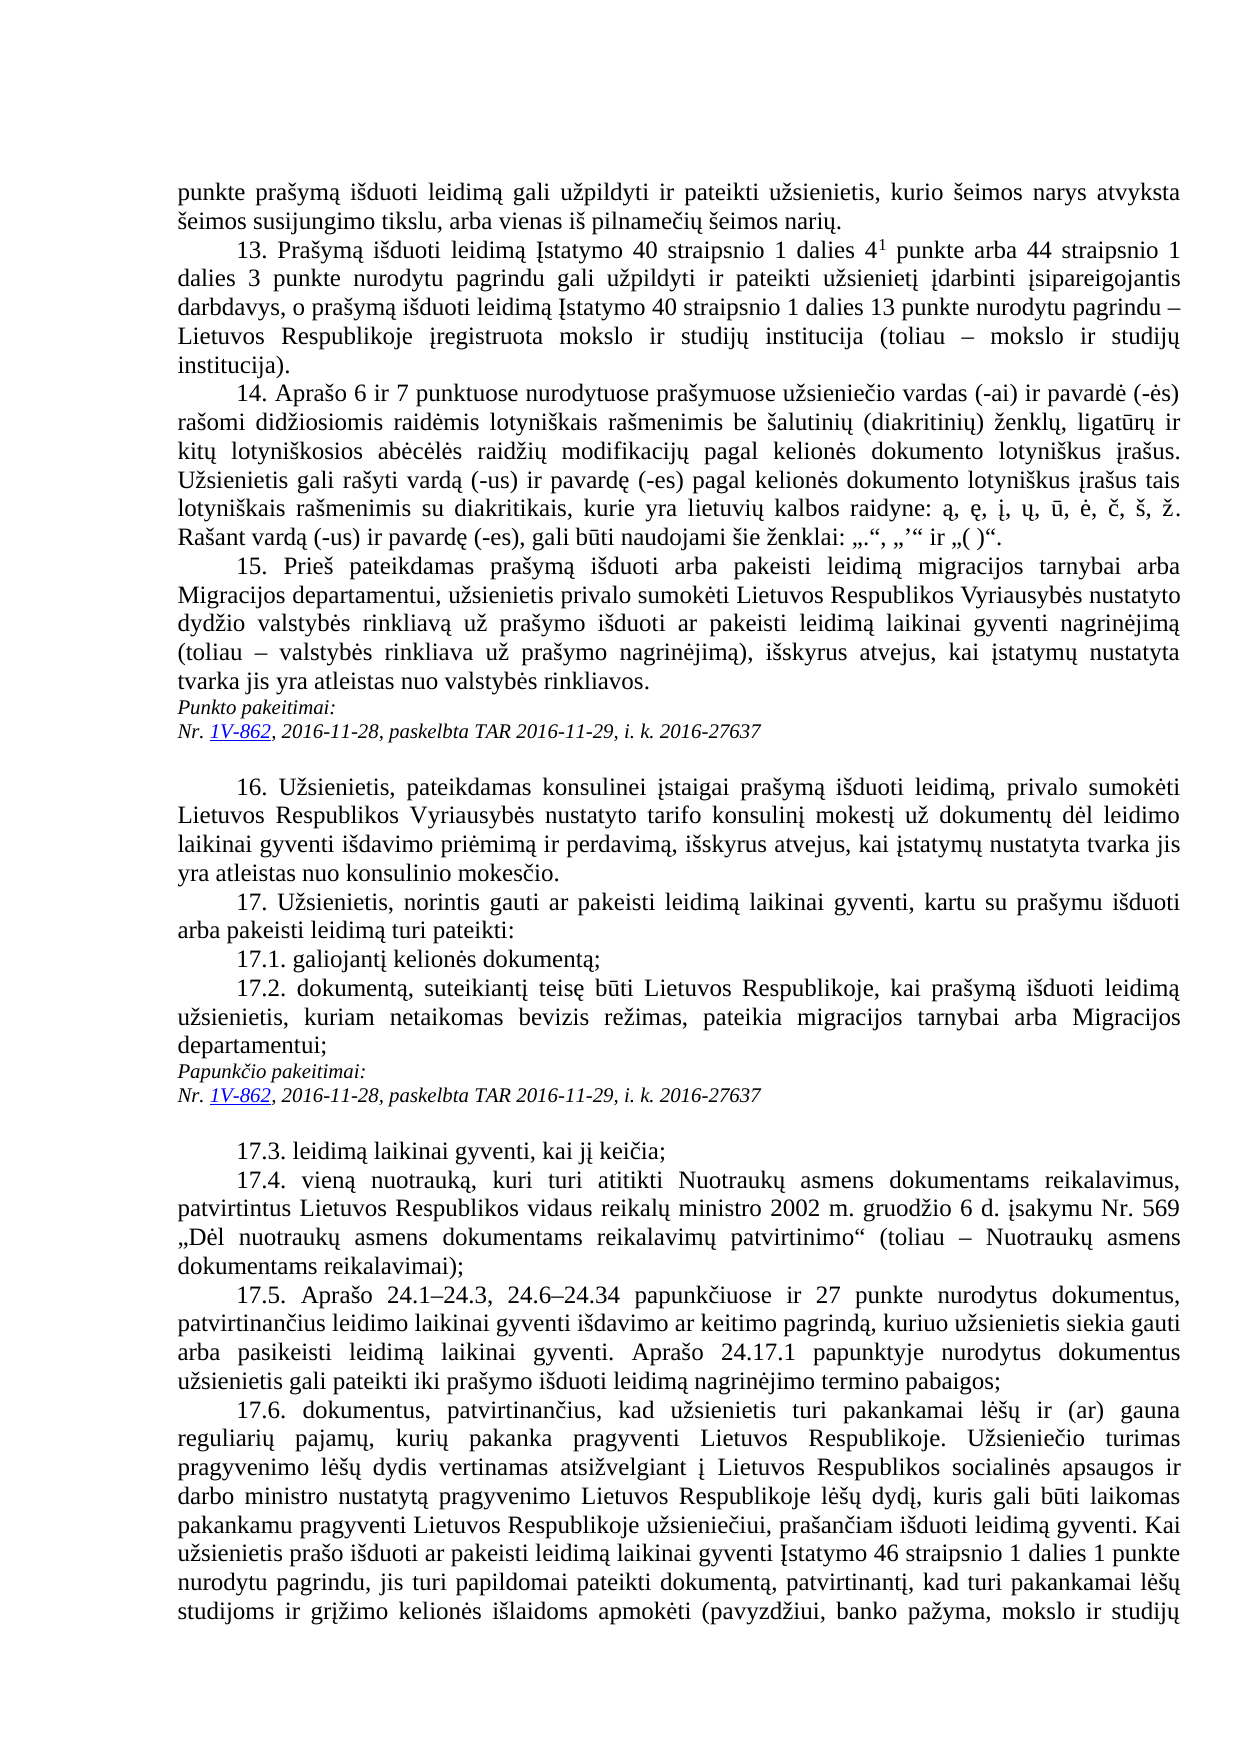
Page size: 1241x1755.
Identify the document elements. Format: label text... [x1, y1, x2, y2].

text 13. Prašymą išduoti leidimą Įstatymo 40 straipsnio 1 dalies 41 punkte arba 44 straipsnio 1 dalies 3 punkte nurodytu pagrindu gali užpildyti ir pateikti užsienietį įdarbinti įsipareigojantis darbdavys, o prašymą išduoti leidimą Įstatymo 40 straipsnio 1 dalies 13 punkte nurodytu pagrindu – Lietuvos Respublikoje įregistruota mokslo ir studijų institucija (toliau – mokslo ir studijų institucija). [177, 235, 1181, 378]
text 16. Užsienietis, pateikdamas konsulinei įstaigai prašymą išduoti leidimą, privalo sumokėti Lietuvos Respublikos Vyriausybės nustatyto tarifo konsulinį mokestį už dokumentų dėl leidimo laikinai gyventi išdavimo priėmimą ir perdavimą, išskyrus atvejus, kai įstatymų nustatyta tvarka jis yra atleistas nuo konsulinio mokesčio. [177, 772, 1181, 887]
text 15. Prieš pateikdamas prašymą išduoti arba pakeisti leidimą migracijos tarnybai arba Migracijos departamentui, užsienietis privalo sumokėti Lietuvos Respublikos Vyriausybės nustatyto dydžio valstybės rinkliavą už prašymo išduoti ar pakeisti leidimą laikinai gyventi nagrinėjimą (toliau – valstybės rinkliava už prašymo nagrinėjimą), išskyrus atvejus, kai įstatymų nustatyta tvarka jis yra atleistas nuo valstybės rinkliavos. [177, 551, 1181, 695]
text 17.3. leidimą laikinai gyventi, kai jį keičia; [177, 1136, 1181, 1165]
text Nr. 1V-862, 2016-11-28, paskelbta TAR 2016-11-29, i. k. 2016-27637 [177, 1083, 1181, 1107]
text Punkto pakeitimai: [177, 695, 1181, 719]
text 14. Aprašo 6 ir 7 punktuose nurodytuose prašymuose užsieniečio vardas (-ai) ir pavardė (-ės) rašomi didžiosiomis raidėmis lotyniškais rašmenimis be šalutinių (diakritinių) ženklų, ligatūrų ir kitų lotyniškosios abėcėlės raidžių modifikacijų pagal kelionės dokumento lotyniškus įrašus. Užsienietis gali rašyti vardą (-us) ir pavardę (-es) pagal kelionės dokumento lotyniškus įrašus tais lotyniškais rašmenimis su diakritikais, kurie yra lietuvių kalbos raidyne: ą, ę, į, ų, ū, ė, č, š, ž. Rašant vardą (-us) ir pavardę (-es), gali būti naudojami šie ženklai: „.“, „’“ ir „( )“. [177, 378, 1181, 551]
text Papunkčio pakeitimai: [177, 1059, 1181, 1083]
text Nr. 1V-862, 2016-11-28, paskelbta TAR 2016-11-29, i. k. 2016-27637 [177, 719, 1181, 743]
text punkte prašymą išduoti leidimą gali užpildyti ir pateikti užsienietis, kurio šeimos narys atvyksta šeimos susijungimo tikslu, arba vienas iš pilnamečių šeimos narių. [177, 177, 1181, 235]
text 17.1. galiojantį kelionės dokumentą; [177, 944, 1181, 973]
text 17. Užsienietis, norintis gauti ar pakeisti leidimą laikinai gyventi, kartu su prašymu išduoti arba pakeisti leidimą turi pateikti: [177, 887, 1181, 944]
text 17.6. dokumentus, patvirtinančius, kad užsienietis turi pakankamai lėšų ir (ar) gauna reguliarių pajamų, kurių pakanka pragyventi Lietuvos Respublikoje. Užsieniečio turimas pragyvenimo lėšų dydis vertinamas atsižvelgiant į Lietuvos Respublikos socialinės apsaugos ir darbo ministro nustatytą pragyvenimo Lietuvos Respublikoje lėšų dydį, kuris gali būti laikomas pakankamu pragyventi Lietuvos Respublikoje užsieniečiui, prašančiam išduoti leidimą gyventi. Kai užsienietis prašo išduoti ar pakeisti leidimą laikinai gyventi Įstatymo 46 straipsnio 1 dalies 1 punkte nurodytu pagrindu, jis turi papildomai pateikti dokumentą, patvirtinantį, kad turi pakankamai lėšų studijoms ir grįžimo kelionės išlaidoms apmokėti (pavyzdžiui, banko pažyma, mokslo ir studijų [177, 1395, 1181, 1625]
text 17.5. Aprašo 24.1–24.3, 24.6–24.34 papunkčiuose ir 27 punkte nurodytus dokumentus, patvirtinančius leidimo laikinai gyventi išdavimo ar keitimo pagrindą, kuriuo užsienietis siekia gauti arba pasikeisti leidimą laikinai gyventi. Aprašo 24.17.1 papunktyje nurodytus dokumentus užsienietis gali pateikti iki prašymo išduoti leidimą nagrinėjimo termino pabaigos; [177, 1280, 1181, 1395]
text 17.2. dokumentą, suteikiantį teisę būti Lietuvos Respublikoje, kai prašymą išduoti leidimą užsienietis, kuriam netaikomas bevizis režimas, pateikia migracijos tarnybai arba Migracijos departamentui; [177, 973, 1181, 1059]
text 17.4. vieną nuotrauką, kuri turi atitikti Nuotraukų asmens dokumentams reikalavimus, patvirtintus Lietuvos Respublikos vidaus reikalų ministro 2002 m. gruodžio 6 d. įsakymu Nr. 569 „Dėl nuotraukų asmens dokumentams reikalavimų patvirtinimo“ (toliau – Nuotraukų asmens dokumentams reikalavimai); [177, 1165, 1181, 1280]
